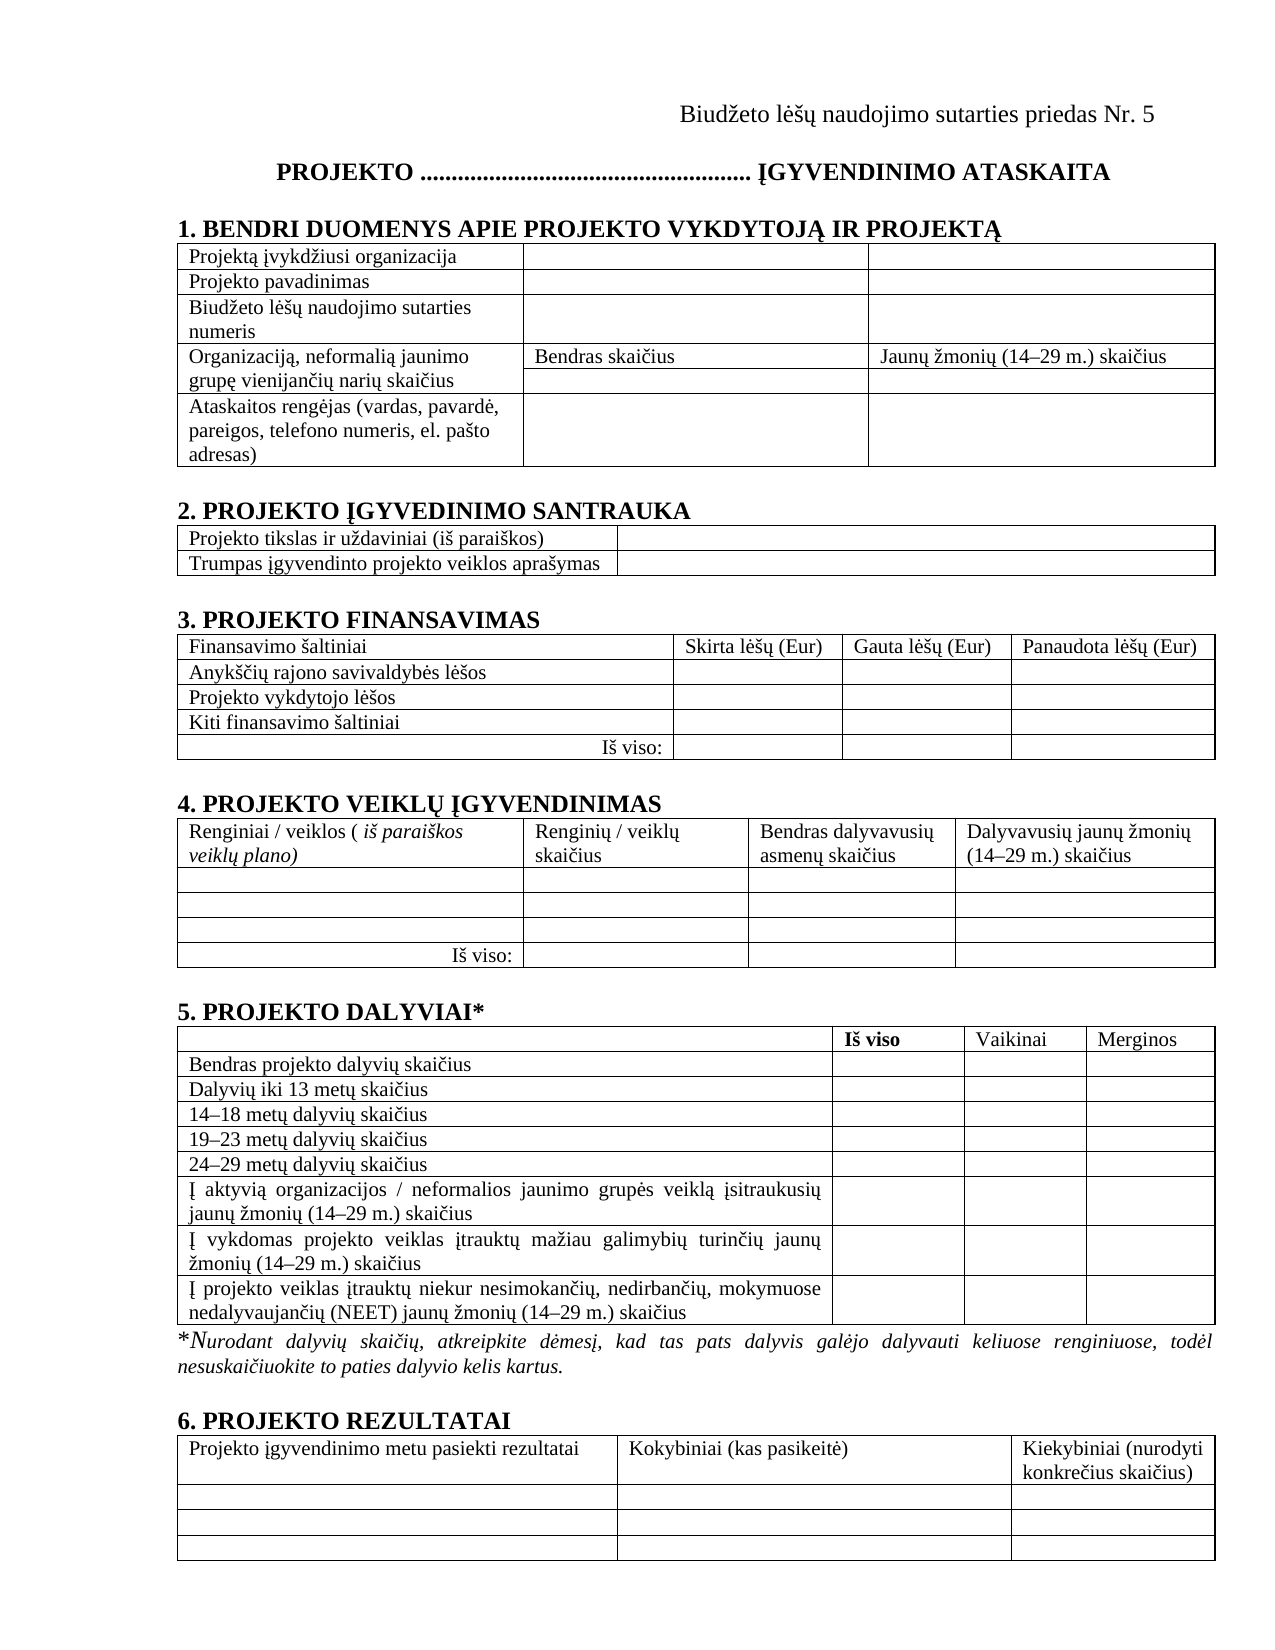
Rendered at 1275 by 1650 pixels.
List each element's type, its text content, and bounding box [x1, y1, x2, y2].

table_header Panaudota lėšų (Eur) [1012, 635, 1214, 658]
table_header Bendras dalyvavusių asmenų skaičius [749, 819, 955, 867]
table_cell [843, 735, 1011, 759]
table_cell Iš viso: [178, 735, 673, 759]
table_cell [618, 1485, 1011, 1509]
table_cell [833, 1127, 964, 1151]
table_cell [749, 943, 955, 967]
table_cell [1012, 660, 1214, 684]
text *Nurodant dalyvių skaičių, atkreipkite dėmesį, kad tas pats dalyvis galėjo dalyvauti keliuose renginiuose, todėl nesuskaičiuokite to paties dalyvio kelis kartus. [177, 1325, 1216, 1378]
table_cell [1087, 1152, 1214, 1176]
table_cell Projekto pavadinimas [178, 270, 523, 293]
table_cell [178, 868, 523, 892]
table_cell [524, 893, 748, 917]
table_header [524, 244, 868, 268]
table_header Projekto įgyvendinimo metu pasiekti rezultatai [178, 1436, 617, 1484]
text Biudžeto lėšų naudojimo sutarties priedas Nr. 5 [177, 99, 1216, 128]
table_cell [524, 394, 868, 466]
table_cell [524, 369, 868, 393]
table_cell [965, 1152, 1086, 1176]
table_cell [869, 369, 1214, 393]
table_cell Iš viso: [178, 943, 523, 967]
table_header Vaikinai [965, 1027, 1086, 1051]
table_cell [674, 710, 842, 734]
table_cell Į projekto veiklas įtrauktų niekur nesimokančių, nedirbančių, mokymuose nedalyvaujančių (NEET) jaunų žmonių (14–29 m.) skaičius [178, 1276, 832, 1324]
table_cell Anykščių rajono savivaldybės lėšos [178, 660, 673, 684]
table_cell 19–23 metų dalyvių skaičius [178, 1127, 832, 1151]
text 4. PROJEKTO VEIKLŲ ĮGYVENDINIMAS [177, 789, 1216, 817]
table_cell [1012, 1510, 1214, 1534]
table_cell [965, 1276, 1086, 1324]
table_cell [956, 918, 1214, 942]
table_header Iš viso [833, 1027, 964, 1051]
table_cell Trumpas įgyvendinto projekto veiklos aprašymas [178, 551, 617, 575]
table_cell Dalyvių iki 13 metų skaičius [178, 1077, 832, 1101]
table_cell Bendras skaičius [524, 344, 868, 368]
table_cell [965, 1226, 1086, 1274]
table_cell [1087, 1226, 1214, 1274]
table_cell Į vykdomas projekto veiklas įtrauktų mažiau galimybių turinčių jaunų žmonių (14–29 m.) skaičius [178, 1226, 832, 1274]
table_cell [1087, 1102, 1214, 1126]
table_cell [869, 394, 1214, 466]
table_cell [833, 1152, 964, 1176]
table_cell Ataskaitos rengėjas (vardas, pavardė, pareigos, telefono numeris, el. pašto adresas) [178, 394, 523, 466]
table_cell [674, 685, 842, 709]
table_cell Į aktyvią organizacijos / neformalios jaunimo grupės veiklą įsitraukusių jaunų žmonių (14–29 m.) skaičius [178, 1177, 832, 1225]
table_cell [965, 1077, 1086, 1101]
table_cell Jaunų žmonių (14–29 m.) skaičius [869, 344, 1214, 368]
table_header Skirta lėšų (Eur) [674, 635, 842, 658]
table_cell [965, 1102, 1086, 1126]
table_header Kokybiniai (kas pasikeitė) [618, 1436, 1011, 1484]
table_cell [674, 735, 842, 759]
table_cell [833, 1102, 964, 1126]
table_cell [843, 660, 1011, 684]
table_cell [833, 1177, 964, 1225]
table_cell [618, 1510, 1011, 1534]
table_cell Organizaciją, neformalią jaunimo grupę vienijančių narių skaičius [178, 344, 523, 393]
table_cell [843, 685, 1011, 709]
table_header Renginiai / veiklos ( iš paraiškos veiklų plano) [178, 819, 523, 867]
table_header [869, 244, 1214, 268]
table_header Dalyvavusių jaunų žmonių (14–29 m.) skaičius [956, 819, 1214, 867]
table_cell Bendras projekto dalyvių skaičius [178, 1052, 832, 1076]
table_cell 14–18 metų dalyvių skaičius [178, 1102, 832, 1126]
table_cell [524, 295, 868, 343]
text 3. PROJEKTO FINANSAVIMAS [177, 605, 1216, 633]
table_cell [956, 868, 1214, 892]
text 6. PROJEKTO REZULTATAI [177, 1406, 1216, 1435]
text 5. PROJEKTO DALYVIAI* [177, 997, 1216, 1026]
table_header [178, 1027, 832, 1051]
table_header Gauta lėšų (Eur) [843, 635, 1011, 658]
table_cell [749, 893, 955, 917]
table_cell [178, 1510, 617, 1534]
table_cell [1012, 710, 1214, 734]
table_cell [1087, 1052, 1214, 1076]
text 1. BENDRI DUOMENYS APIE PROJEKTO VYKDYTOJĄ IR PROJEKTĄ [177, 214, 1216, 243]
table_cell [674, 660, 842, 684]
table_cell [833, 1276, 964, 1324]
text PROJEKTO ..................................................... ĮGYVENDINIMO ATASKAITA [177, 157, 1216, 186]
table_cell [178, 918, 523, 942]
table_cell [965, 1127, 1086, 1151]
table_cell [1087, 1127, 1214, 1151]
text 2. PROJEKTO ĮGYVEDINIMO SANTRAUKA [177, 496, 1216, 525]
table_cell [833, 1052, 964, 1076]
table_cell [749, 918, 955, 942]
table_cell [833, 1077, 964, 1101]
table_cell [618, 551, 1214, 575]
table_cell Biudžeto lėšų naudojimo sutarties numeris [178, 295, 523, 343]
table_cell [178, 1485, 617, 1509]
table_header Renginių / veiklų skaičius [524, 819, 748, 867]
table_cell [843, 710, 1011, 734]
table_header Merginos [1087, 1027, 1214, 1051]
table_cell [965, 1177, 1086, 1225]
table_cell [524, 270, 868, 293]
table_cell [524, 918, 748, 942]
table_cell [1087, 1276, 1214, 1324]
table_cell 24–29 metų dalyvių skaičius [178, 1152, 832, 1176]
table_cell Kiti finansavimo šaltiniai [178, 710, 673, 734]
table_cell [869, 295, 1214, 343]
table_cell [1012, 1536, 1214, 1559]
table_cell [956, 943, 1214, 967]
table_header Kiekybiniai (nurodyti konkrečius skaičius) [1012, 1436, 1214, 1484]
table_cell [1012, 735, 1214, 759]
table_header Finansavimo šaltiniai [178, 635, 673, 658]
table_cell [956, 893, 1214, 917]
table_header Projektą įvykdžiusi organizacija [178, 244, 523, 268]
table_header Projekto tikslas ir uždaviniai (iš paraiškos) [178, 526, 617, 550]
table_cell Projekto vykdytojo lėšos [178, 685, 673, 709]
table_cell [749, 868, 955, 892]
table_cell [1087, 1177, 1214, 1225]
table_cell [178, 893, 523, 917]
table_cell [869, 270, 1214, 293]
table_cell [618, 1536, 1011, 1559]
table_cell [524, 868, 748, 892]
table_cell [1087, 1077, 1214, 1101]
table_cell [524, 943, 748, 967]
table_cell [965, 1052, 1086, 1076]
table_cell [1012, 685, 1214, 709]
table_cell [1012, 1485, 1214, 1509]
table_header [618, 526, 1214, 550]
table_cell [178, 1536, 617, 1559]
table_cell [833, 1226, 964, 1274]
